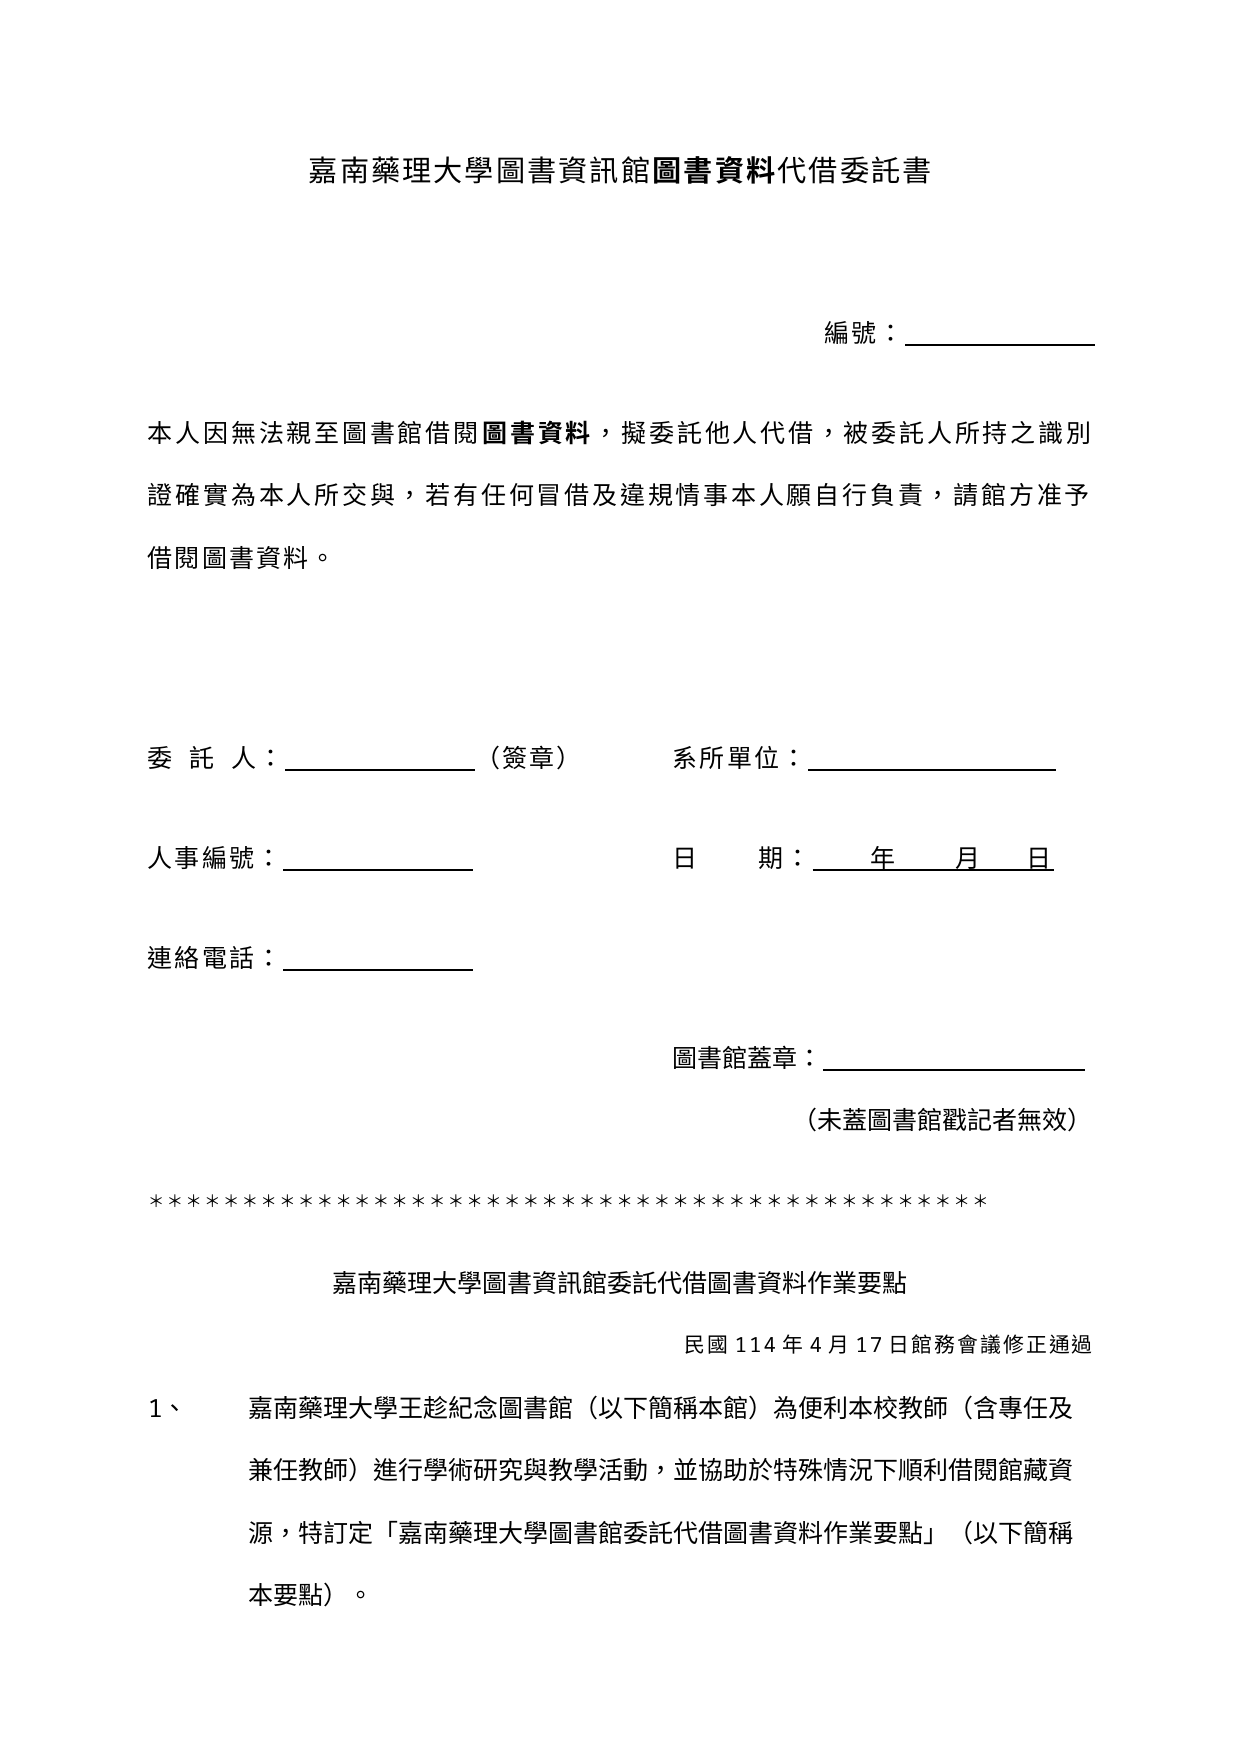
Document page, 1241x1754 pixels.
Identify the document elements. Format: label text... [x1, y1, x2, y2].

text 編號： [148, 289, 1092, 352]
text 本人因無法親至圖書館借閱圖書資料，擬委託他人代借，被委託人所持之識別證確實為本人所交與，若有任何冒借及違規情事本人願自行負責，請館方准予借閱圖書資料。 [148, 389, 1092, 577]
text 嘉南藥理大學圖書資訊館圖書資料代借委託書 [148, 127, 1092, 189]
text 嘉南藥理大學圖書資訊館委託代借圖書資料作業要點 [148, 1239, 1092, 1302]
text 圖書館蓋章： [498, 1014, 1092, 1077]
list 嘉南藥理大學王趁紀念圖書館（以下簡稱本館）為便利本校教師（含專任及兼任教師）進行學術研究與教學活動，並協助於特殊情況下順利借閱館藏資源，特訂定「嘉南藥理大學圖書館委託代借圖書資料作業要點」（以下簡稱本要點）。 [148, 1364, 1092, 1614]
text 民國114年4月17日館務會議修正通過 [148, 1302, 1092, 1364]
text 連絡電話： [148, 914, 1092, 977]
text （未蓋圖書館戳記者無效） [148, 1077, 1092, 1139]
text ＊＊＊＊＊＊＊＊＊＊＊＊＊＊＊＊＊＊＊＊＊＊＊＊＊＊＊＊＊＊＊＊＊＊＊＊＊＊＊＊＊＊＊＊＊ [148, 1158, 1092, 1221]
text 委 託 人： （簽章） 系所單位： [148, 714, 1092, 777]
text 人事編號： 日 期： 年 月 日 [148, 814, 1092, 877]
